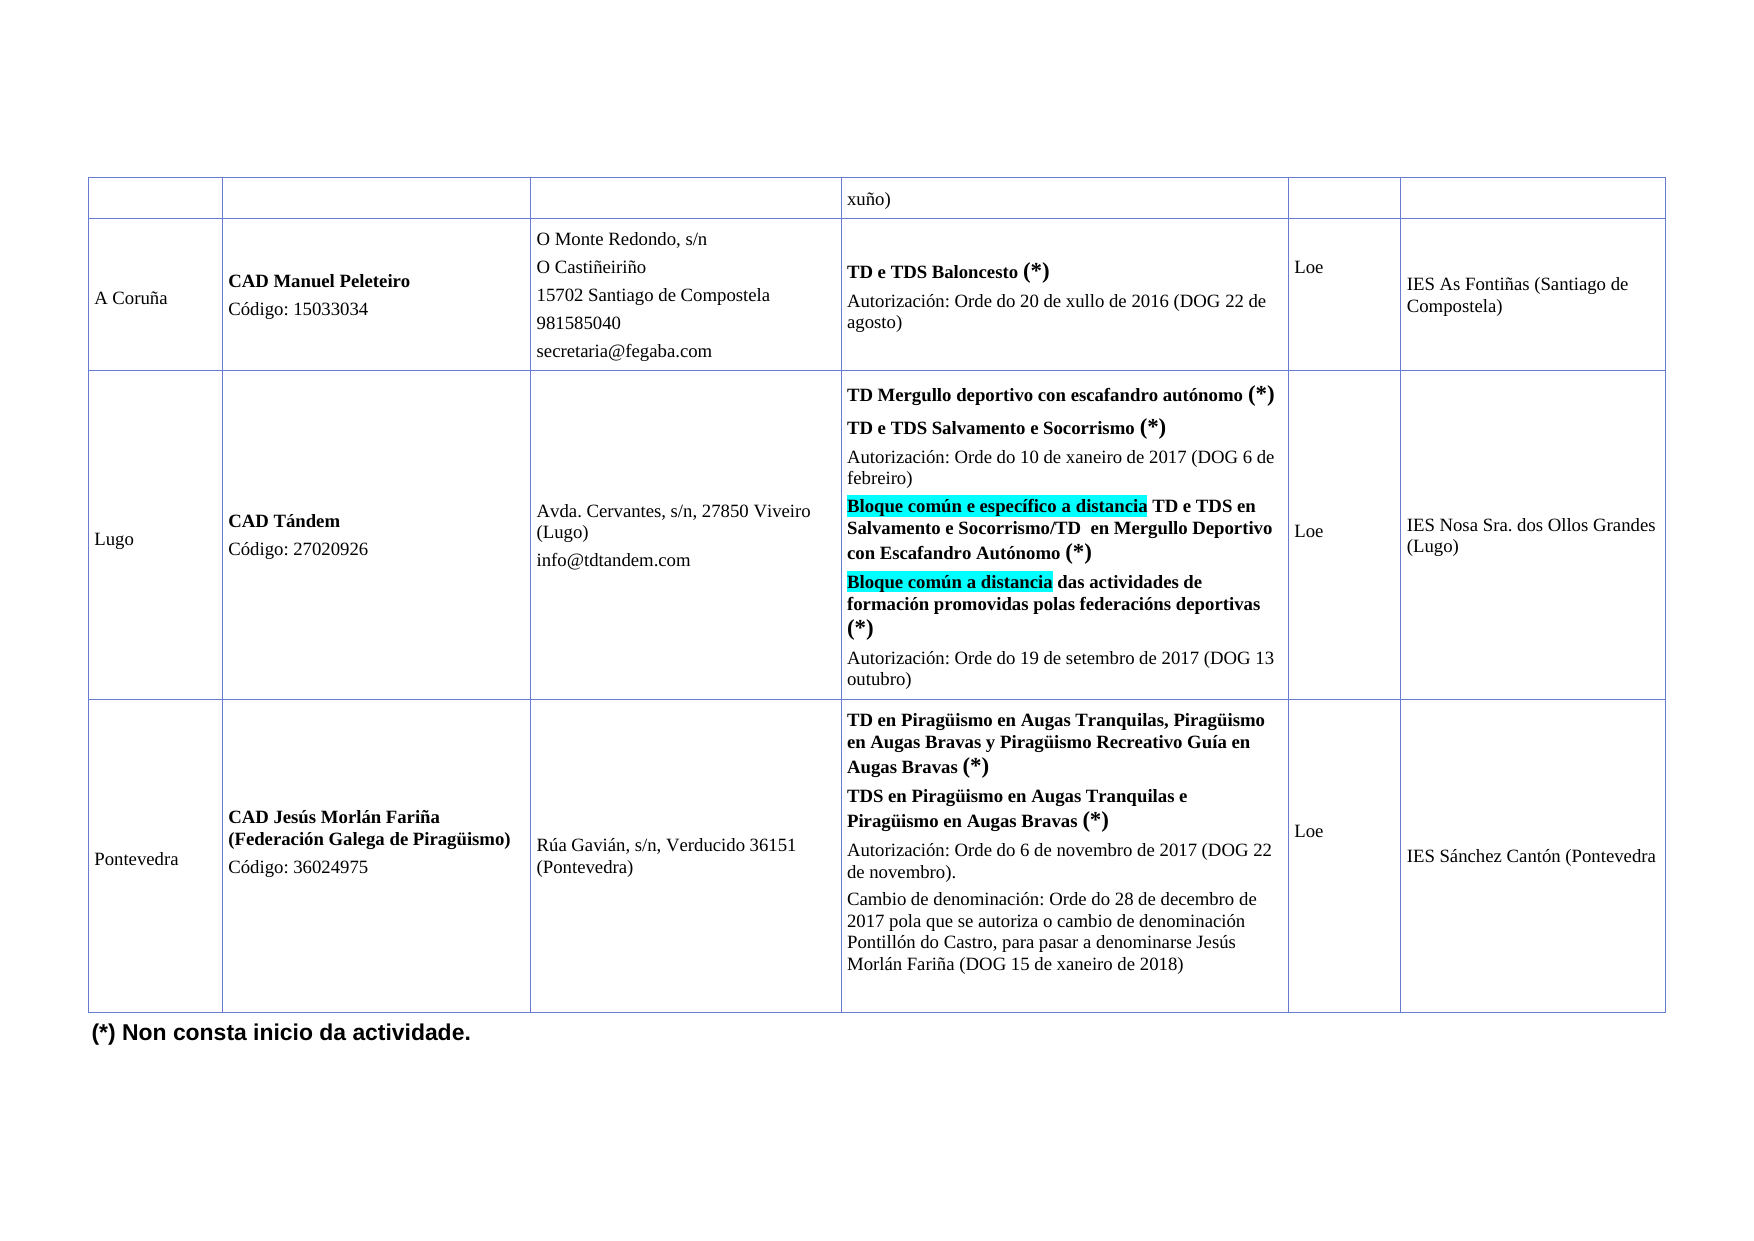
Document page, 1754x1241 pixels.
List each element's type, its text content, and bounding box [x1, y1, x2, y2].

table_cell CAD Manuel Peleteiro Código: 15033034 [223, 219, 530, 370]
table_cell CAD Jesús Morlán Fariña (Federación Galega de Piragüismo) Código: 36024975 [223, 700, 530, 1012]
table_cell [89, 178, 222, 218]
table_cell [1289, 178, 1400, 218]
table_cell A Coruña [89, 219, 222, 370]
table_cell [223, 178, 530, 218]
table_cell CAD Tándem Código: 27020926 [223, 371, 530, 699]
table_cell O Monte Redondo, s/n O Castiñeiriño 15702 Santiago de Compostela 981585040 secretaria@fegaba.com [531, 219, 841, 370]
table_cell IES Sánchez Cantón (Pontevedra [1401, 700, 1665, 1012]
table_cell [531, 178, 841, 218]
text (*) Non consta inicio da actividade. [91, 1019, 1606, 1045]
table_cell Avda. Cervantes, s/n, 27850 Viveiro (Lugo) info@tdtandem.com [531, 371, 841, 699]
table_cell IES As Fontiñas (Santiago de Compostela) [1401, 219, 1665, 370]
table_cell xuño) [842, 178, 1288, 218]
table_cell TD e TDS Baloncesto (*) Autorización: Orde do 20 de xullo de 2016 (DOG 22 de agosto) [842, 219, 1288, 370]
table_cell IES Nosa Sra. dos Ollos Grandes (Lugo) [1401, 371, 1665, 699]
table_cell Rúa Gavián, s/n, Verducido 36151 (Pontevedra) [531, 700, 841, 1012]
table_cell TD en Piragüismo en Augas Tranquilas, Piragüismo en Augas Bravas y Piragüismo Recreativo Guía en Augas Bravas (*) TDS en Piragüismo en Augas Tranquilas e Piragüismo en Augas Bravas (*) Autorización: Orde do 6 de novembro de 2017 (DOG 22 de novembro). Cambio de denominación: Orde do 28 de decembro de 2017 pola que se autoriza o cambio de denominación Pontillón do Castro, para pasar a denominarse Jesús Morlán Fariña (DOG 15 de xaneiro de 2018) [842, 700, 1288, 1012]
table_cell TD Mergullo deportivo con escafandro autónomo (*) TD e TDS Salvamento e Socorrismo (*) Autorización: Orde do 10 de xaneiro de 2017 (DOG 6 de febreiro) Bloque común e específico a distancia TD e TDS en Salvamento e Socorrismo/TD en Mergullo Deportivo con Escafandro Autónomo (*) Bloque común a distancia das actividades de formación promovidas polas federacións deportivas (*) Autorización: Orde do 19 de setembro de 2017 (DOG 13 outubro) [842, 371, 1288, 699]
table_cell Loe [1289, 371, 1400, 699]
table_cell Loe [1289, 219, 1400, 370]
table_cell Loe [1289, 700, 1400, 1012]
table_cell Pontevedra [89, 700, 222, 1012]
table_cell [1401, 178, 1665, 218]
table_cell Lugo [89, 371, 222, 699]
